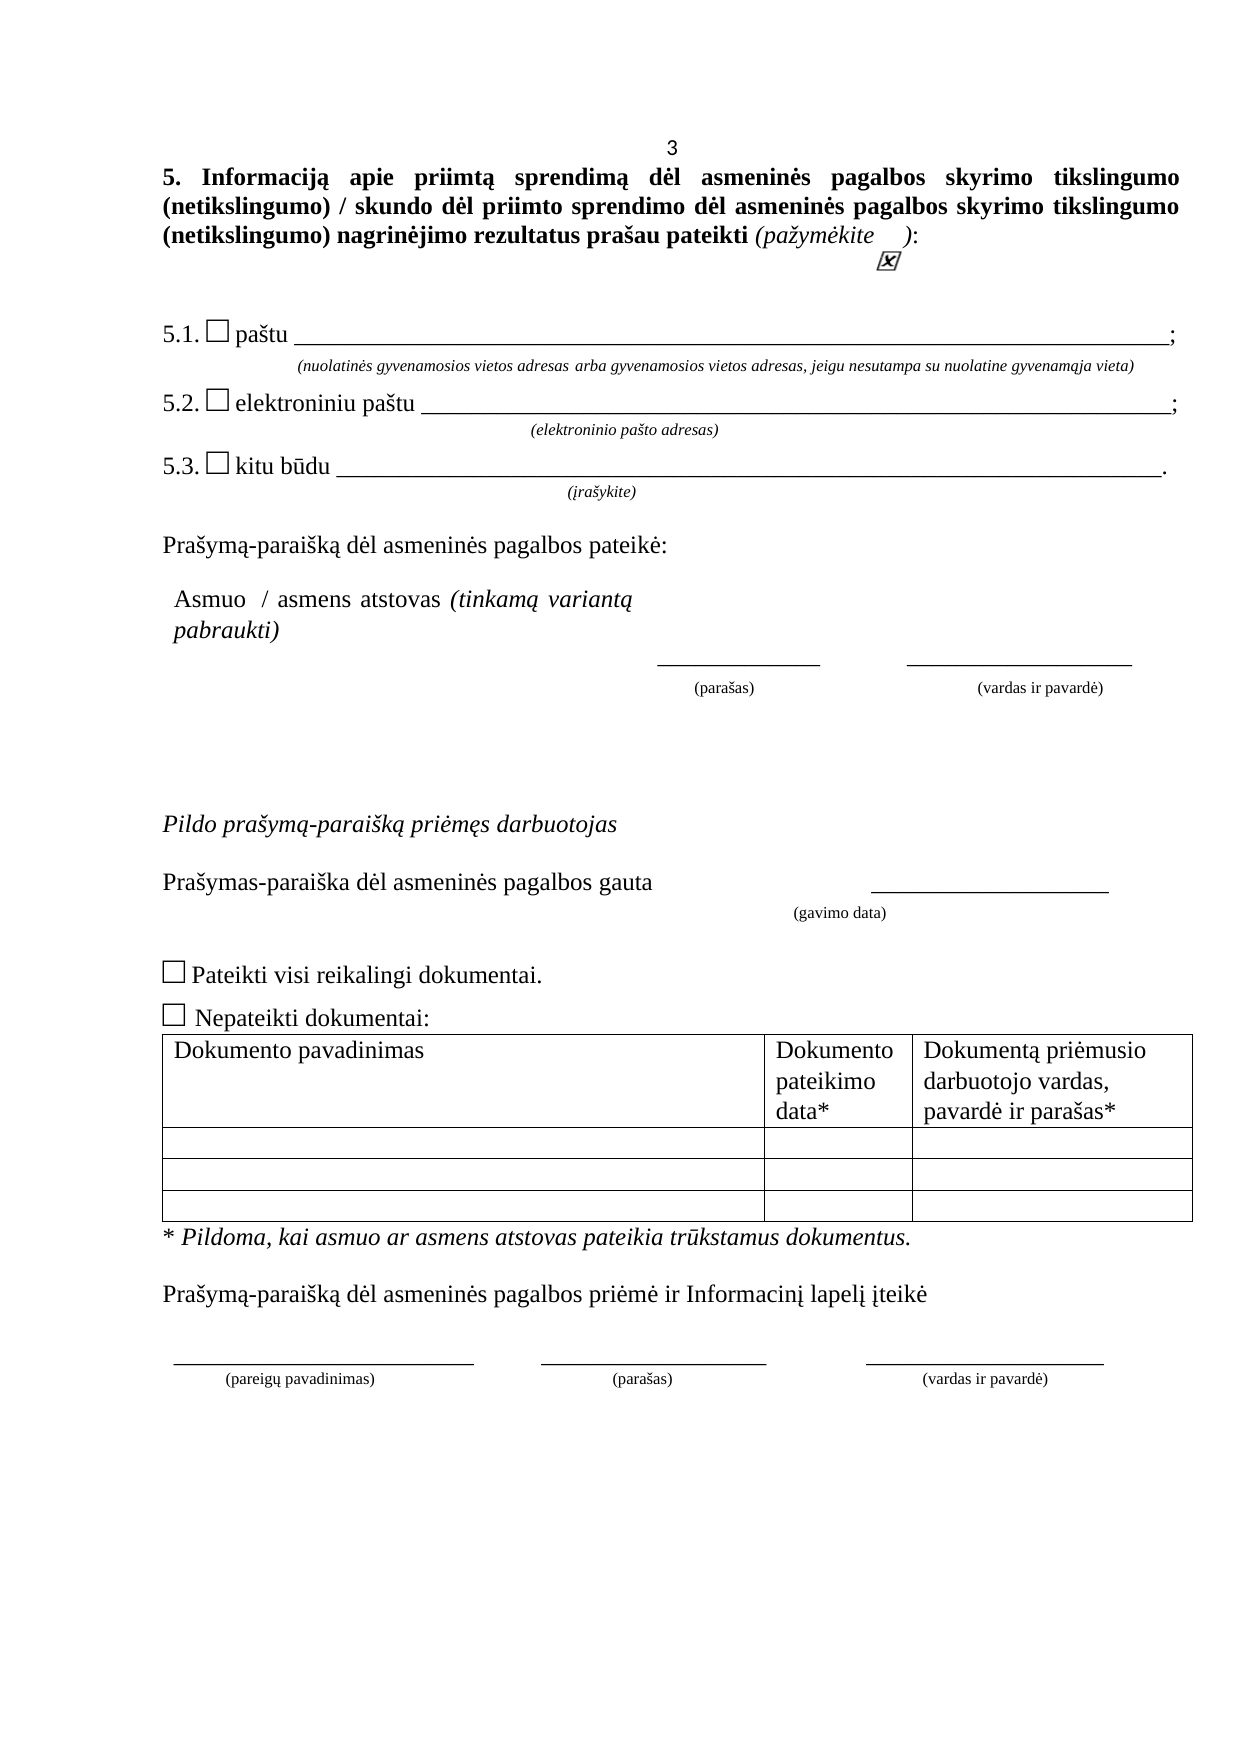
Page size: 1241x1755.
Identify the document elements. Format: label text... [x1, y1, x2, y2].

text (nuolatinės gyvenamosios vietos adresas arba gyvenamosios vietos adresas, jeigu nesutampa su nuolatine gyvenamąja vieta) [297, 351, 1181, 377]
text □ Pateikti visi reikalingi dokumentai. [162, 948, 1181, 991]
table_header Dokumentą priėmusio darbuotojo vardas, pavardė ir parašas* [913, 1035, 1192, 1127]
text Prašymą-paraišką dėl asmeninės pagalbos priėmė ir Informacinį lapelį įteikė [162, 1279, 1181, 1308]
table_cell [163, 1128, 764, 1158]
text (elektroninio pašto adresas) [162, 420, 1181, 439]
text □ Nepateikti dokumentai: [162, 991, 1181, 1034]
table_cell [163, 1159, 764, 1189]
text Prašymą-paraišką dėl asmeninės pagalbos pateikė: [162, 530, 1181, 559]
table_cell [913, 1159, 1192, 1189]
text * Pildoma, kai asmuo ar asmens atstovas pateikia trūkstamus dokumentus. [162, 1222, 1181, 1251]
table_header [493, 1308, 530, 1390]
table_cell [913, 1128, 1192, 1158]
table_header ________________________ (pareigų pavadinimas) [163, 1308, 492, 1390]
table_cell [163, 1191, 764, 1221]
text (įrašykite) [432, 482, 1181, 501]
table_header Asmuo / asmens atstovas (tinkamą variantą pabraukti) [163, 559, 646, 670]
text 5.3. □ kitu būdu __________________________________________________________________. [162, 439, 1181, 482]
text 5.1. □ paštu ______________________________________________________________________; [162, 307, 1181, 351]
text Pildo prašymą-paraišką priėmęs darbuotojas [162, 809, 1181, 838]
table_cell [913, 1191, 1192, 1221]
table_header __________________ ___________________ (parašas) (vardas ir pavardė) [530, 1308, 1171, 1390]
text 5.2. □ elektroniniu paštu ____________________________________________________________; [162, 377, 1181, 420]
table_cell [765, 1128, 912, 1158]
table_cell [765, 1159, 912, 1189]
table_header __________________ [831, 559, 1207, 670]
text Prašymas-paraiška dėl asmeninės pagalbos gauta ___________________ (gavimo data) [162, 867, 1181, 924]
text 5. Informaciją apie priimtą sprendimą dėl asmeninės pagalbos skyrimo tikslingumo (netikslingumo) / skundo dėl priimto sprendimo dėl asmeninės pagalbos skyrimo tikslingumo (netikslingumo) nagrinėjimo rezultatus prašau pateikti (pažymėkite): [162, 162, 1181, 279]
table_header Dokumento pateikimo data* [765, 1035, 912, 1127]
table_header Dokumento pavadinimas [163, 1035, 764, 1127]
table_header _____________ [646, 559, 831, 670]
table_cell [765, 1191, 912, 1221]
text (parašas) (vardas ir pavardė) [162, 670, 1181, 699]
